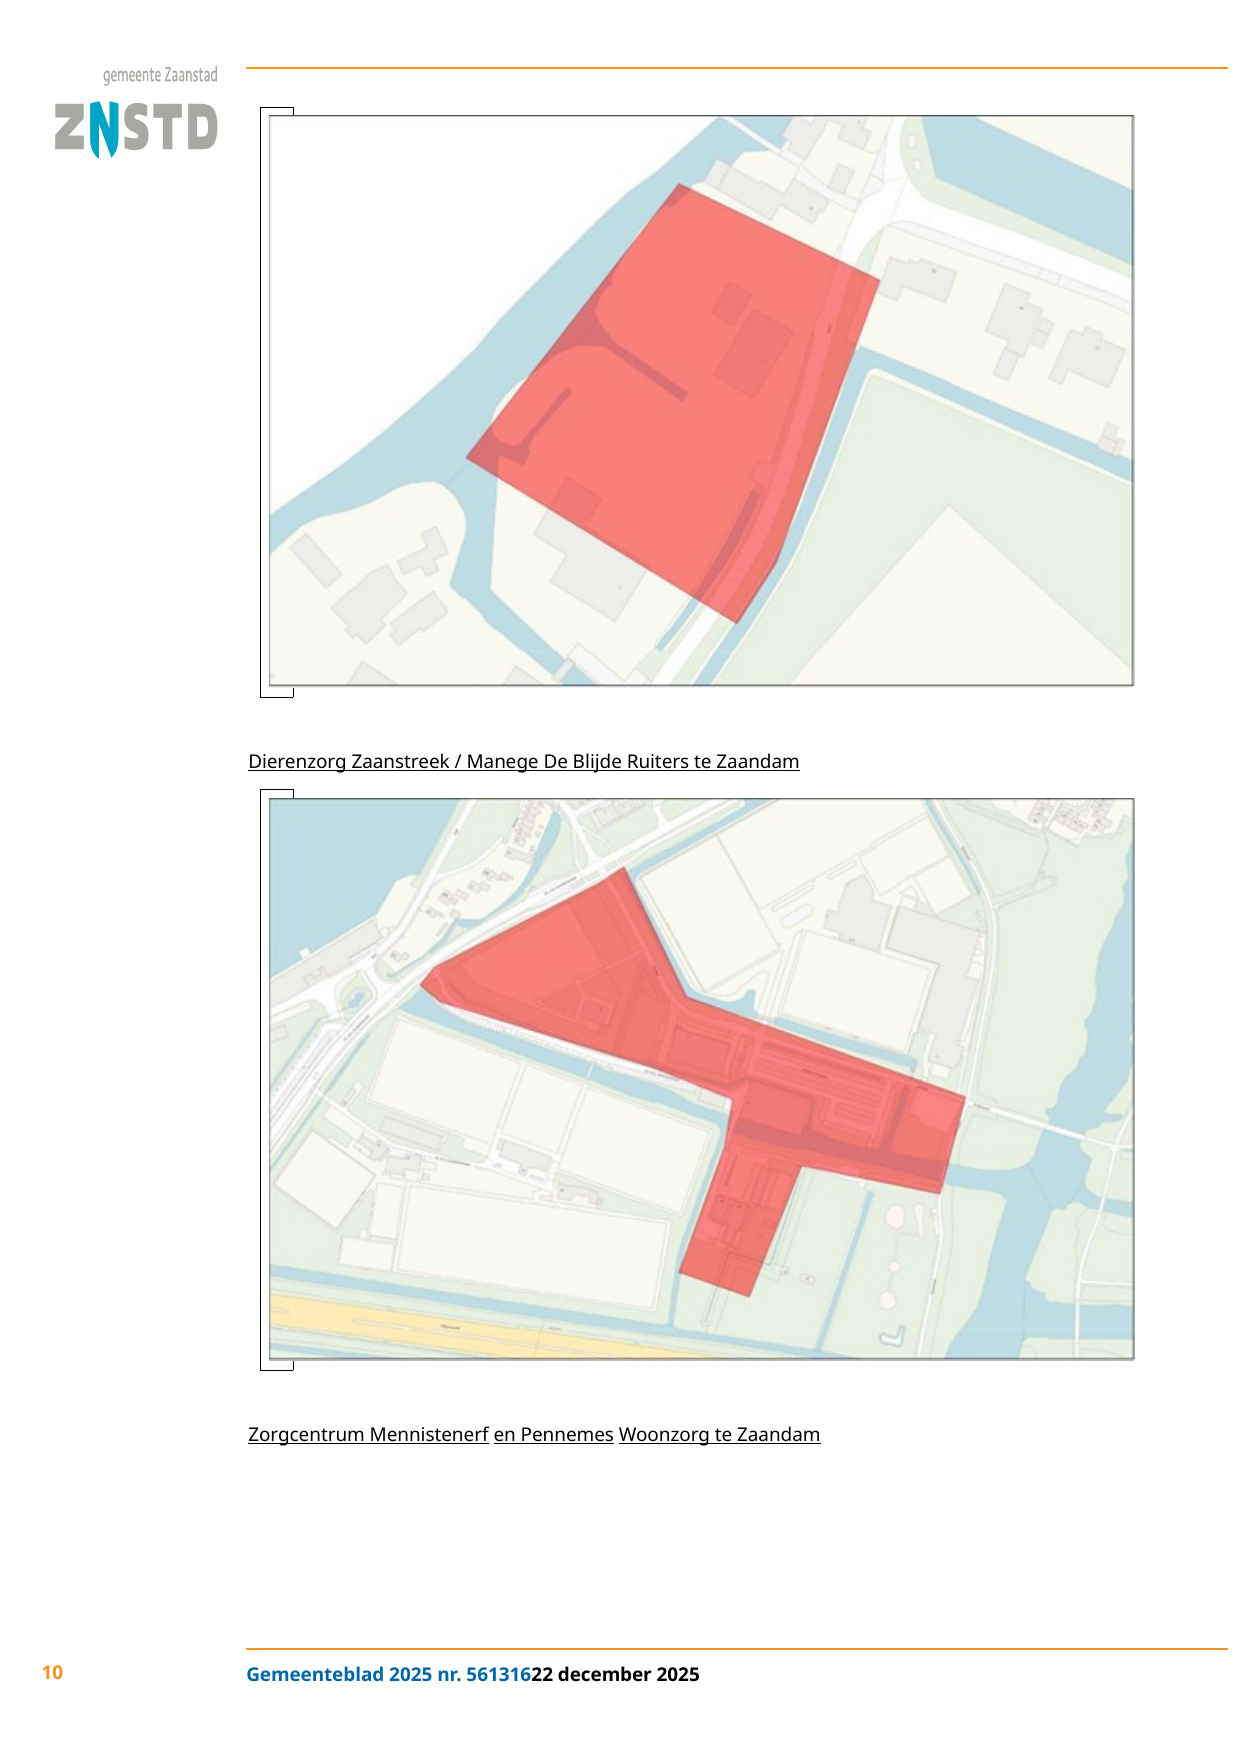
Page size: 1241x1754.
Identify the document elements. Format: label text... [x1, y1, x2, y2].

picture [268, 115, 1135, 688]
picture [268, 798, 1135, 1361]
picture [41, 47, 231, 172]
text Zorgcentrum Mennistenerf en Pennemes Woonzorg te Zaandam [248, 1421, 1152, 1447]
text Dierenzorg Zaanstreek / Manege De Blijde Ruiters te Zaandam [248, 748, 1152, 773]
